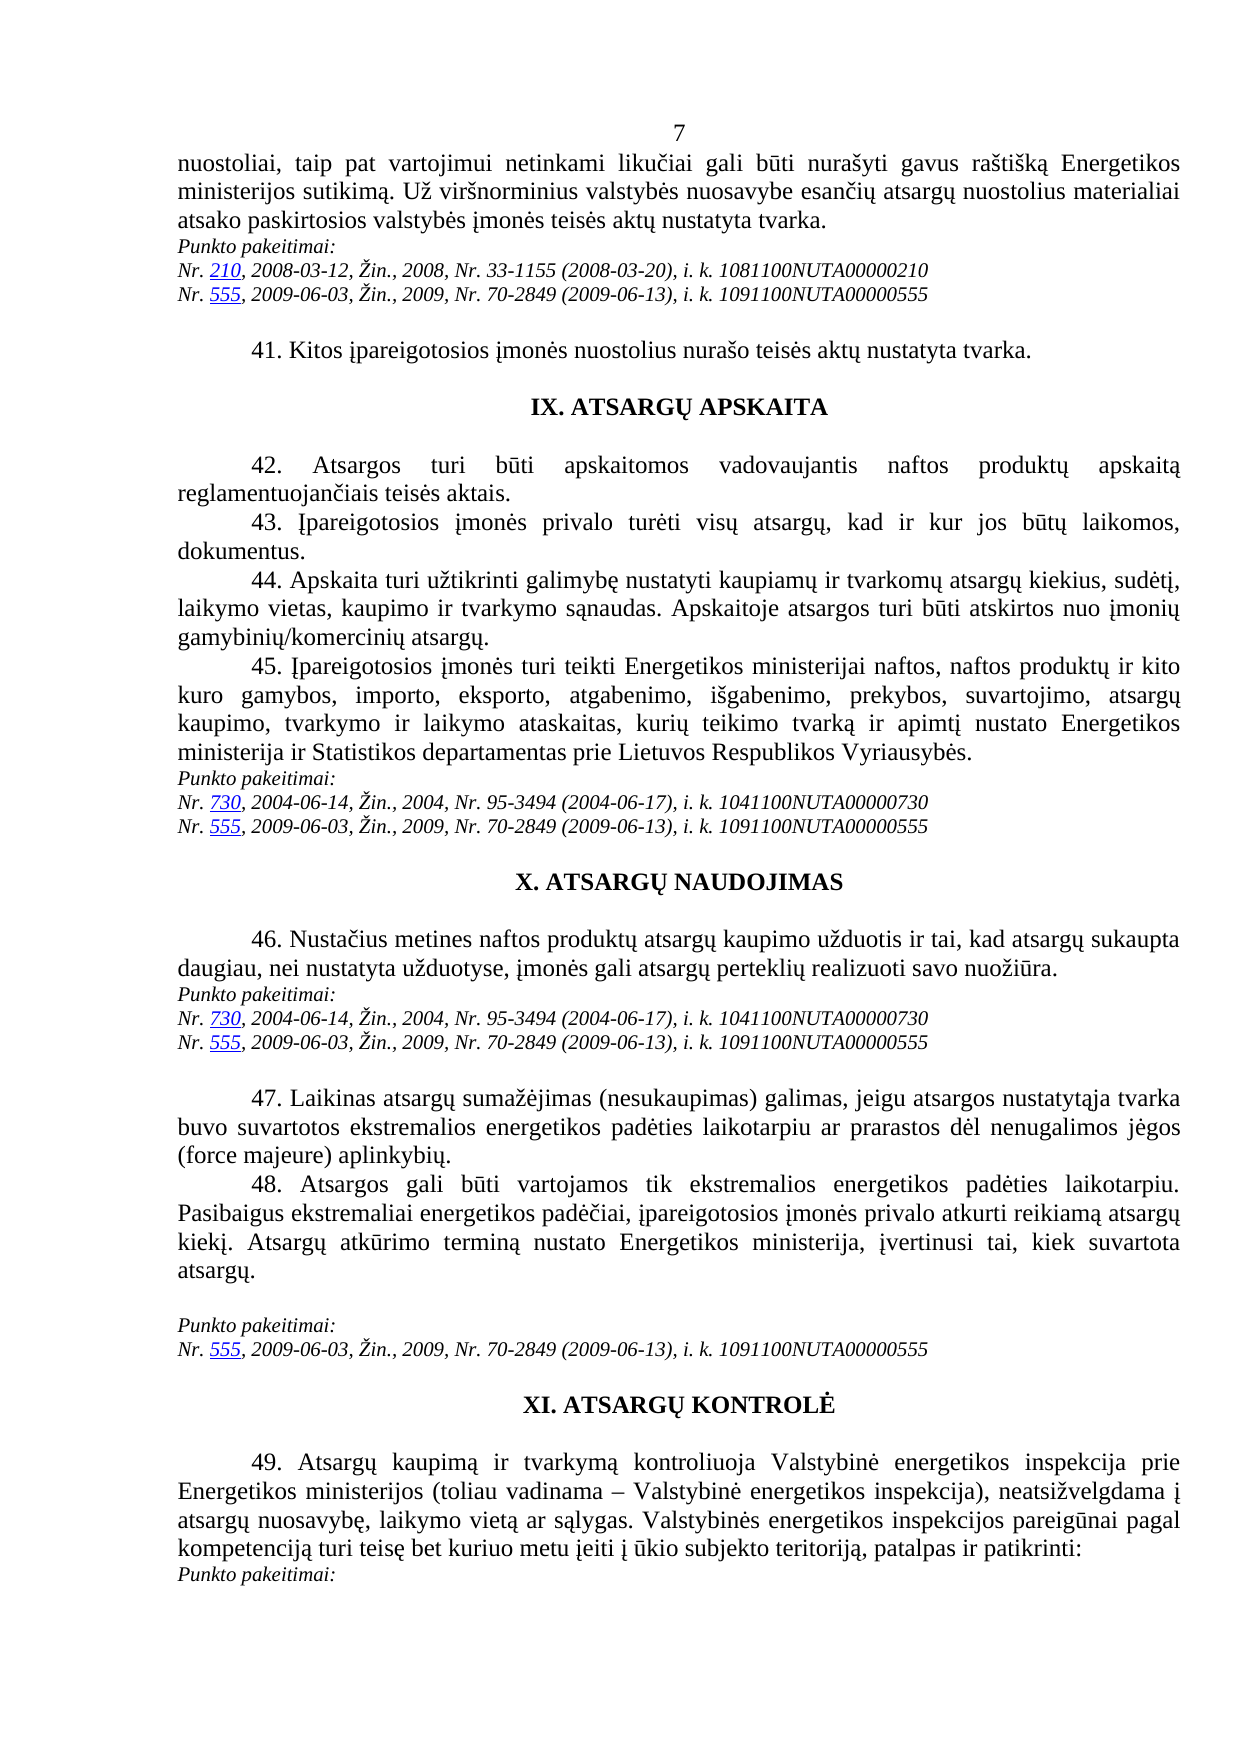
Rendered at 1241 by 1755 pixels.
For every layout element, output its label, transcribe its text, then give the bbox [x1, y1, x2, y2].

text 46. Nustačius metines naftos produktų atsargų kaupimo užduotis ir tai, kad atsargų sukaupta daugiau, nei nustatyta užduotyse, įmonės gali atsargų perteklių realizuoti savo nuožiūra. [177, 924, 1181, 982]
text Nr. 555, 2009-06-03, Žin., 2009, Nr. 70-2849 (2009-06-13), i. k. 1091100NUTA00000555 [177, 1337, 1181, 1361]
text 44. Apskaita turi užtikrinti galimybę nustatyti kaupiamų ir tvarkomų atsargų kiekius, sudėtį, laikymo vietas, kaupimo ir tvarkymo sąnaudas. Apskaitoje atsargos turi būti atskirtos nuo įmonių gamybinių/komercinių atsargų. [177, 565, 1181, 651]
text Nr. 555, 2009-06-03, Žin., 2009, Nr. 70-2849 (2009-06-13), i. k. 1091100NUTA00000555 [177, 282, 1181, 306]
text 42. Atsargos turi būti apskaitomos vadovaujantis naftos produktų apskaitą reglamentuojančiais teisės aktais. [177, 450, 1181, 507]
text nuostoliai, taip pat vartojimui netinkami likučiai gali būti nurašyti gavus raštišką Energetikos ministerijos sutikimą. Už viršnorminius valstybės nuosavybe esančių atsargų nuostolius materialiai atsako paskirtosios valstybės įmonės teisės aktų nustatyta tvarka. [177, 148, 1181, 234]
text 43. Įpareigotosios įmonės privalo turėti visų atsargų, kad ir kur jos būtų laikomos, dokumentus. [177, 507, 1181, 565]
text Punkto pakeitimai: [177, 1313, 1181, 1337]
text Punkto pakeitimai: [177, 234, 1181, 258]
text 47. Laikinas atsargų sumažėjimas (nesukaupimas) galimas, jeigu atsargos nustatytąja tvarka buvo suvartotos ekstremalios energetikos padėties laikotarpiu ar prarastos dėl nenugalimos jėgos (force majeure) aplinkybių. [177, 1083, 1181, 1169]
text Punkto pakeitimai: [177, 766, 1181, 790]
text 49. Atsargų kaupimą ir tvarkymą kontroliuoja Valstybinė energetikos inspekcija prie Energetikos ministerijos (toliau vadinama – Valstybinė energetikos inspekcija), neatsižvelgdama į atsargų nuosavybę, laikymo vietą ar sąlygas. Valstybinės energetikos inspekcijos pareigūnai pagal kompetenciją turi teisę bet kuriuo metu įeiti į ūkio subjekto teritoriją, patalpas ir patikrinti: [177, 1447, 1181, 1562]
text XI. ATSARGŲ KONTROLĖ [177, 1390, 1181, 1418]
text X. ATSARGŲ NAUDOJIMAS [177, 867, 1181, 896]
text IX. ATSARGŲ APSKAITA [177, 392, 1181, 421]
text 45. Įpareigotosios įmonės turi teikti Energetikos ministerijai naftos, naftos produktų ir kito kuro gamybos, importo, eksporto, atgabenimo, išgabenimo, prekybos, suvartojimo, atsargų kaupimo, tvarkymo ir laikymo ataskaitas, kurių teikimo tvarką ir apimtį nustato Energetikos ministerija ir Statistikos departamentas prie Lietuvos Respublikos Vyriausybės. [177, 651, 1181, 766]
text Punkto pakeitimai: [177, 982, 1181, 1006]
text Nr. 555, 2009-06-03, Žin., 2009, Nr. 70-2849 (2009-06-13), i. k. 1091100NUTA00000555 [177, 814, 1181, 838]
text Nr. 210, 2008-03-12, Žin., 2008, Nr. 33-1155 (2008-03-20), i. k. 1081100NUTA00000210 [177, 258, 1181, 282]
text Nr. 730, 2004-06-14, Žin., 2004, Nr. 95-3494 (2004-06-17), i. k. 1041100NUTA00000730 [177, 790, 1181, 814]
text Nr. 555, 2009-06-03, Žin., 2009, Nr. 70-2849 (2009-06-13), i. k. 1091100NUTA00000555 [177, 1030, 1181, 1054]
text Punkto pakeitimai: [177, 1562, 1181, 1586]
text 41. Kitos įpareigotosios įmonės nuostolius nurašo teisės aktų nustatyta tvarka. [177, 335, 1181, 363]
text 48. Atsargos gali būti vartojamos tik ekstremalios energetikos padėties laikotarpiu. Pasibaigus ekstremaliai energetikos padėčiai, įpareigotosios įmonės privalo atkurti reikiamą atsargų kiekį. Atsargų atkūrimo terminą nustato Energetikos ministerija, įvertinusi tai, kiek suvartota atsargų. [177, 1169, 1181, 1284]
text Nr. 730, 2004-06-14, Žin., 2004, Nr. 95-3494 (2004-06-17), i. k. 1041100NUTA00000730 [177, 1006, 1181, 1030]
